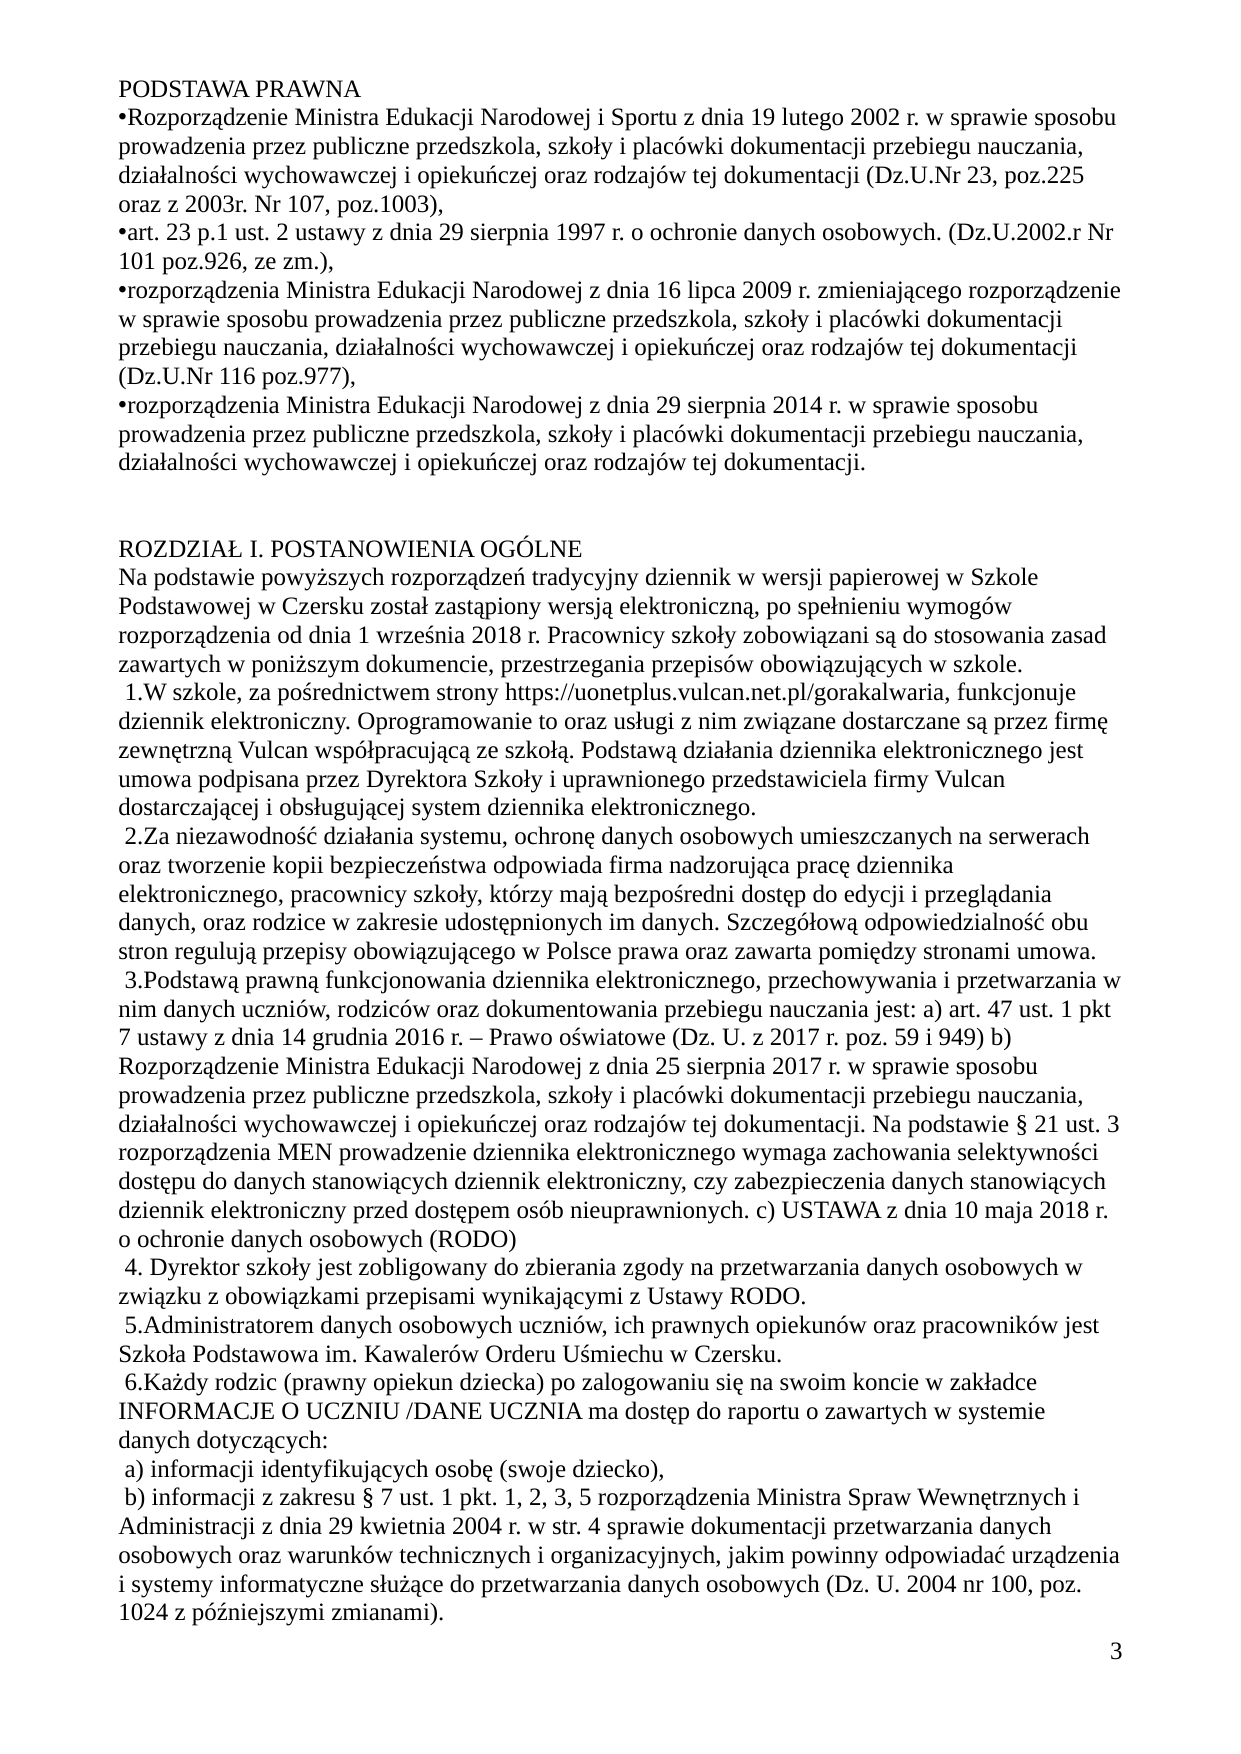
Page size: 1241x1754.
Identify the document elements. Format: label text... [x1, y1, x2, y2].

list Dyrektor szkoły jest zobligowany do zbierania zgody na przetwarzania danych osobowych w związku z obowiązkami przepisami wynikającymi z Ustawy RODO. [118, 1252, 1122, 1310]
list Każdy rodzic (prawny opiekun dziecka) po zalogowaniu się na swoim koncie w zakładce INFORMACJE O UCZNIU /DANE UCZNIA ma dostęp do raportu o zawartych w systemie danych dotyczących: [118, 1367, 1122, 1454]
list informacji identyfikujących osobę (swoje dziecko), [118, 1454, 1122, 1482]
list art. 23 p.1 ust. 2 ustawy z dnia 29 sierpnia 1997 r. o ochronie danych osobowych. (Dz.U.2002.r Nr 101 poz.926, ze zm.), [118, 217, 1122, 275]
text ROZDZIAŁ I. POSTANOWIENIA OGÓLNE [118, 534, 1122, 562]
list Rozporządzenie Ministra Edukacji Narodowej i Sportu z dnia 19 lutego 2002 r. w sprawie sposobu prowadzenia przez publiczne przedszkola, szkoły i placówki dokumentacji przebiegu nauczania, działalności wychowawczej i opiekuńczej oraz rodzajów tej dokumentacji (Dz.U.Nr 23, poz.225 oraz z 2003r. Nr 107, poz.1003), [118, 102, 1122, 217]
list informacji z zakresu § 7 ust. 1 pkt. 1, 2, 3, 5 rozporządzenia Ministra Spraw Wewnętrznych i Administracji z dnia 29 kwietnia 2004 r. w str. 4 sprawie dokumentacji przetwarzania danych osobowych oraz warunków technicznych i organizacyjnych, jakim powinny odpowiadać urządzenia i systemy informatyczne służące do przetwarzania danych osobowych (Dz. U. 2004 nr 100, poz. 1024 z późniejszymi zmianami). [118, 1482, 1122, 1626]
list rozporządzenia Ministra Edukacji Narodowej z dnia 16 lipca 2009 r. zmieniającego rozporządzenie w sprawie sposobu prowadzenia przez publiczne przedszkola, szkoły i placówki dokumentacji przebiegu nauczania, działalności wychowawczej i opiekuńczej oraz rodzajów tej dokumentacji (Dz.U.Nr 116 poz.977), [118, 275, 1122, 390]
list W szkole, za pośrednictwem strony https://uonetplus.vulcan.net.pl/gorakalwaria, funkcjonuje dziennik elektroniczny. Oprogramowanie to oraz usługi z nim związane dostarczane są przez firmę zewnętrzną Vulcan współpracującą ze szkołą. Podstawą działania dziennika elektronicznego jest umowa podpisana przez Dyrektora Szkoły i uprawnionego przedstawiciela firmy Vulcan dostarczającej i obsługującej system dziennika elektronicznego. [118, 677, 1122, 821]
list Podstawą prawną funkcjonowania dziennika elektronicznego, przechowywania i przetwarzania w nim danych uczniów, rodziców oraz dokumentowania przebiegu nauczania jest: a) art. 47 ust. 1 pkt 7 ustawy z dnia 14 grudnia 2016 r. – Prawo oświatowe (Dz. U. z 2017 r. poz. 59 i 949) b) Rozporządzenie Ministra Edukacji Narodowej z dnia 25 sierpnia 2017 r. w sprawie sposobu prowadzenia przez publiczne przedszkola, szkoły i placówki dokumentacji przebiegu nauczania, działalności wychowawczej i opiekuńczej oraz rodzajów tej dokumentacji. Na podstawie § 21 ust. 3 rozporządzenia MEN prowadzenie dziennika elektronicznego wymaga zachowania selektywności dostępu do danych stanowiących dziennik elektroniczny, czy zabezpieczenia danych stanowiących dziennik elektroniczny przed dostępem osób nieuprawnionych. c) USTAWA z dnia 10 maja 2018 r. o ochronie danych osobowych (RODO) [118, 965, 1122, 1252]
list Administratorem danych osobowych uczniów, ich prawnych opiekunów oraz pracowników jest Szkoła Podstawowa im. Kawalerów Orderu Uśmiechu w Czersku. [118, 1310, 1122, 1367]
list rozporządzenia Ministra Edukacji Narodowej z dnia 29 sierpnia 2014 r. w sprawie sposobu prowadzenia przez publiczne przedszkola, szkoły i placówki dokumentacji przebiegu nauczania, działalności wychowawczej i opiekuńczej oraz rodzajów tej dokumentacji. [118, 390, 1122, 476]
text PODSTAWA PRAWNA [118, 74, 1122, 102]
list Za niezawodność działania systemu, ochronę danych osobowych umieszczanych na serwerach oraz tworzenie kopii bezpieczeństwa odpowiada firma nadzorująca pracę dziennika elektronicznego, pracownicy szkoły, którzy mają bezpośredni dostęp do edycji i przeglądania danych, oraz rodzice w zakresie udostępnionych im danych. Szczegółową odpowiedzialność obu stron regulują przepisy obowiązującego w Polsce prawa oraz zawarta pomiędzy stronami umowa. [118, 821, 1122, 965]
text Na podstawie powyższych rozporządzeń tradycyjny dziennik w wersji papierowej w Szkole Podstawowej w Czersku został zastąpiony wersją elektroniczną, po spełnieniu wymogów rozporządzenia od dnia 1 września 2018 r. Pracownicy szkoły zobowiązani są do stosowania zasad zawartych w poniższym dokumencie, przestrzegania przepisów obowiązujących w szkole. [118, 562, 1122, 677]
